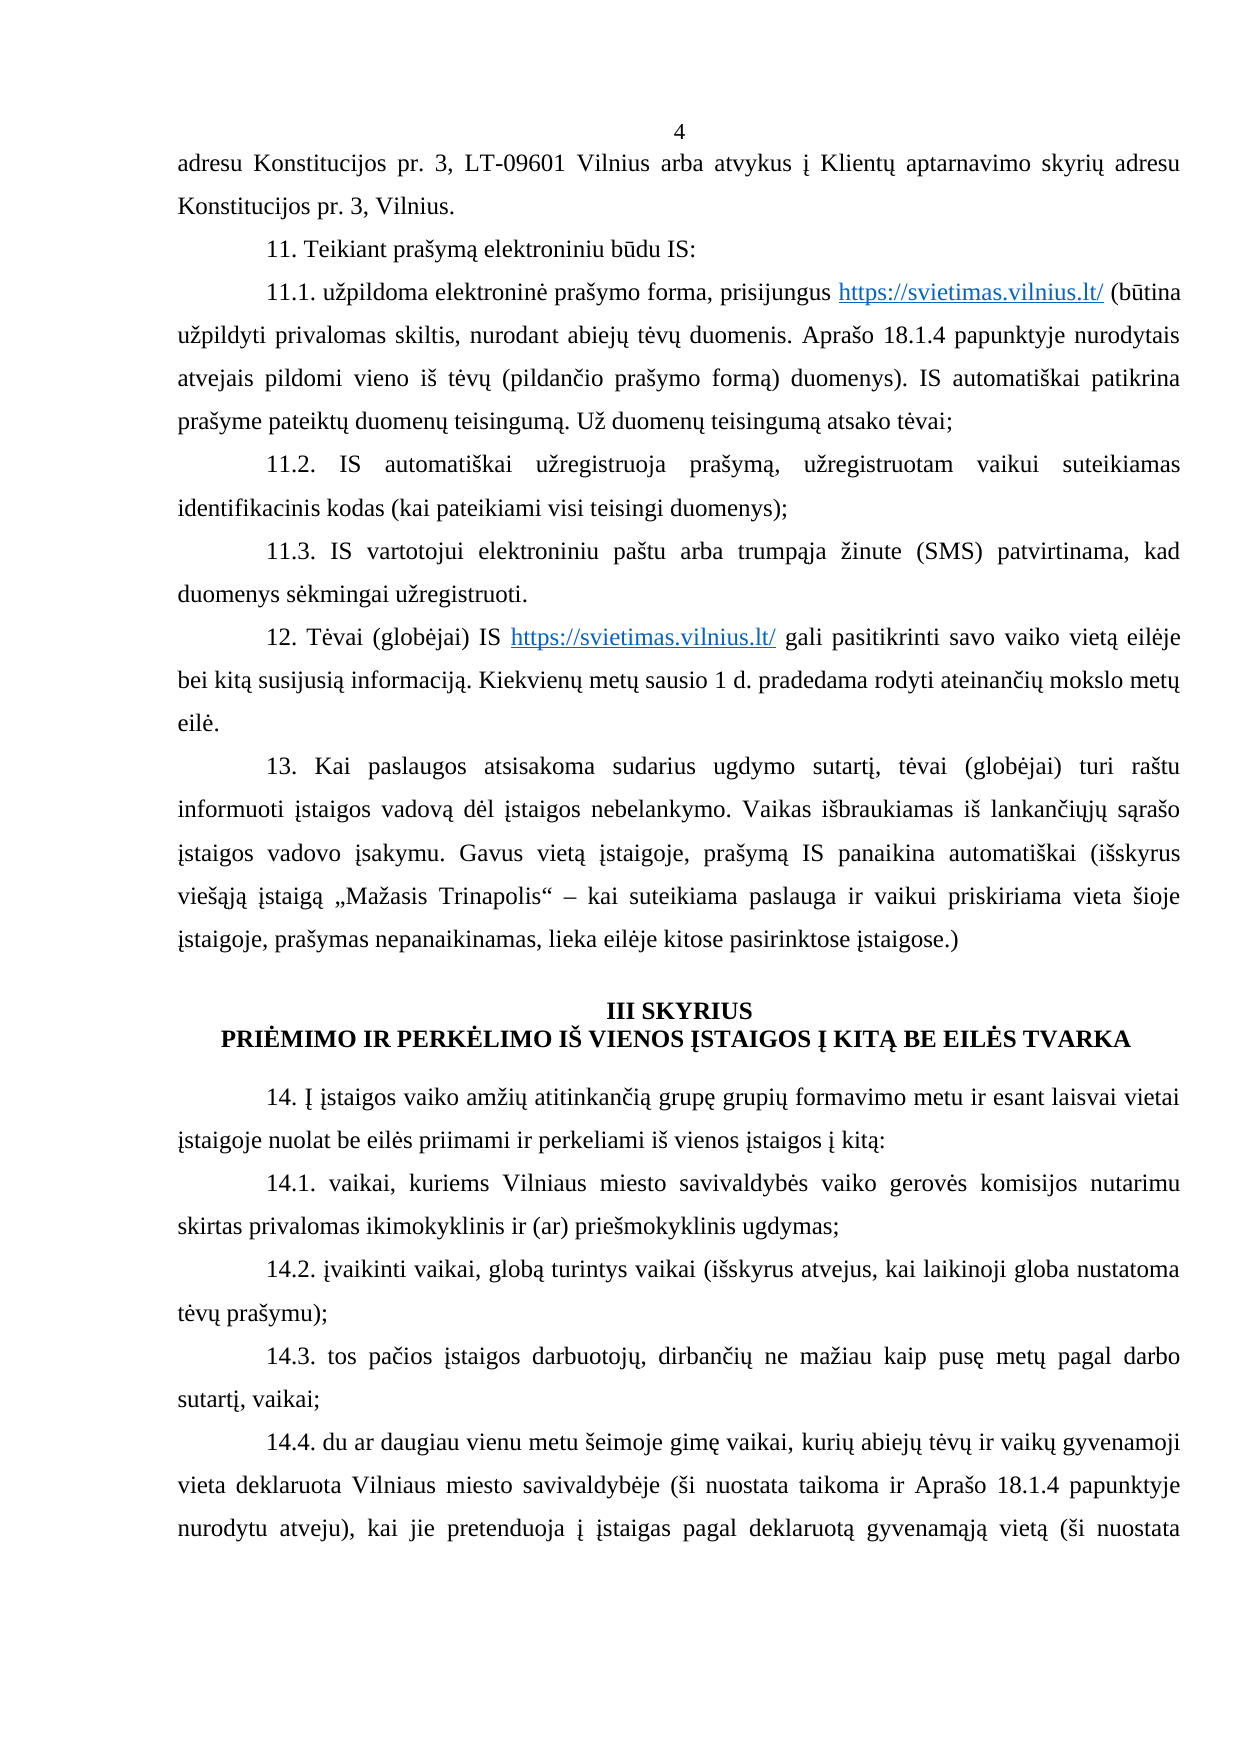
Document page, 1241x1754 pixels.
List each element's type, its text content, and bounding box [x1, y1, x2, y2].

text 14.4. du ar daugiau vienu metu šeimoje gimę vaikai, kurių abiejų tėvų ir vaikų gyvenamoji vieta deklaruota Vilniaus miesto savivaldybėje (ši nuostata taikoma ir Aprašo 18.1.4 papunktyje nurodytu atveju), kai jie pretenduoja į įstaigas pagal deklaruotą gyvenamąją vietą (ši nuostata [177, 1427, 1181, 1542]
text PRIĖMIMO IR PERKĖLIMO IŠ VIENOS ĮSTAIGOS Į KITĄ BE EILĖS TVARKA [177, 1024, 1181, 1053]
text 14. Į įstaigos vaiko amžių atitinkančią grupę grupių formavimo metu ir esant laisvai vietai įstaigoje nuolat be eilės priimami ir perkeliami iš vienos įstaigos į kitą: [177, 1082, 1181, 1154]
text 13. Kai paslaugos atsisakoma sudarius ugdymo sutartį, tėvai (globėjai) turi raštu informuoti įstaigos vadovą dėl įstaigos nebelankymo. Vaikas išbraukiamas iš lankančiųjų sąrašo įstaigos vadovo įsakymu. Gavus vietą įstaigoje, prašymą IS panaikina automatiškai (išskyrus viešąją įstaigą „Mažasis Trinapolis“ – kai suteikiama paslauga ir vaikui priskiriama vieta šioje įstaigoje, prašymas nepanaikinamas, lieka eilėje kitose pasirinktose įstaigose.) [177, 751, 1181, 953]
text 11.1. užpildoma elektroninė prašymo forma, prisijungus https://svietimas.vilnius.lt/ (būtina užpildyti privalomas skiltis, nurodant abiejų tėvų duomenis. Aprašo 18.1.4 papunktyje nurodytais atvejais pildomi vieno iš tėvų (pildančio prašymo formą) duomenys). IS automatiškai patikrina prašyme pateiktų duomenų teisingumą. Už duomenų teisingumą atsako tėvai; [177, 277, 1181, 435]
text 14.2. įvaikinti vaikai, globą turintys vaikai (išskyrus atvejus, kai laikinoji globa nustatoma tėvų prašymu); [177, 1254, 1181, 1326]
text adresu Konstitucijos pr. 3, LT-09601 Vilnius arba atvykus į Klientų aptarnavimo skyrių adresu Konstitucijos pr. 3, Vilnius. [177, 148, 1181, 219]
text 11.2. IS automatiškai užregistruoja prašymą, užregistruotam vaikui suteikiamas identifikacinis kodas (kai pateikiami visi teisingi duomenys); [177, 449, 1181, 521]
text III SKYRIUS [177, 996, 1181, 1024]
text 14.3. tos pačios įstaigos darbuotojų, dirbančių ne mažiau kaip pusę metų pagal darbo sutartį, vaikai; [177, 1341, 1181, 1413]
text 14.1. vaikai, kuriems Vilniaus miesto savivaldybės vaiko gerovės komisijos nutarimu skirtas privalomas ikimokyklinis ir (ar) priešmokyklinis ugdymas; [177, 1168, 1181, 1240]
text 11. Teikiant prašymą elektroniniu būdu IS: [177, 234, 1181, 263]
text 12. Tėvai (globėjai) IS https://svietimas.vilnius.lt/ gali pasitikrinti savo vaiko vietą eilėje bei kitą susijusią informaciją. Kiekvienų metų sausio 1 d. pradedama rodyti ateinančių mokslo metų eilė. [177, 622, 1181, 737]
text 11.3. IS vartotojui elektroniniu paštu arba trumpąja žinute (SMS) patvirtinama, kad duomenys sėkmingai užregistruoti. [177, 536, 1181, 608]
